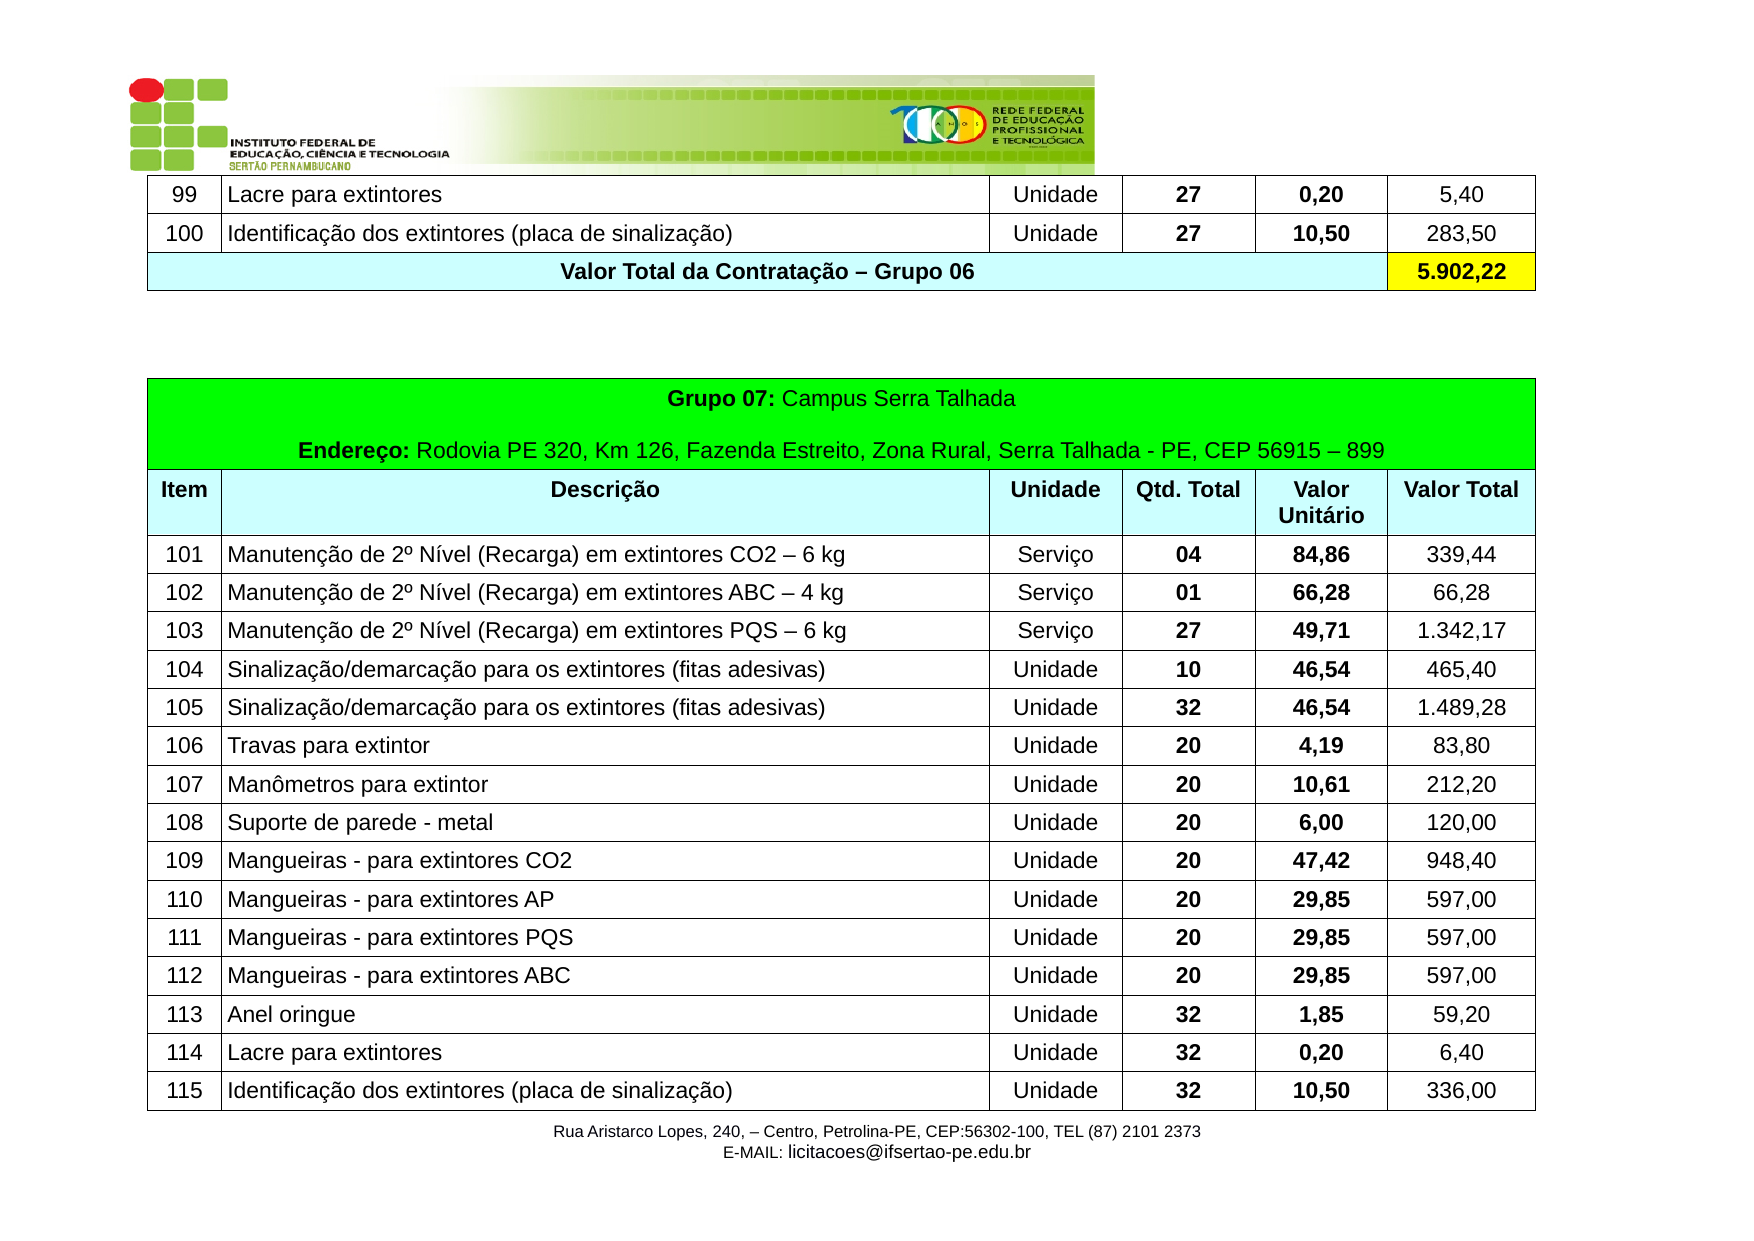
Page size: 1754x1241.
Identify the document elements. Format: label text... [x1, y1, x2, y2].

table_cell 1,85 [1256, 996, 1387, 1033]
table_cell 32 [1123, 689, 1255, 726]
table_cell 0,20 [1256, 176, 1387, 213]
table_cell Descrição [222, 470, 989, 534]
table_cell 20 [1123, 766, 1255, 803]
table_cell Unidade [990, 1072, 1122, 1109]
table_cell Qtd. Total [1123, 470, 1255, 534]
table_cell 120,00 [1388, 804, 1535, 841]
table_cell Mangueiras - para extintores AP [222, 881, 989, 918]
table_cell 597,00 [1388, 957, 1535, 994]
table_cell 6,00 [1256, 804, 1387, 841]
table_cell Item [148, 470, 221, 534]
table_cell Unidade [990, 957, 1122, 994]
table_cell Identificação dos extintores (placa de sinalização) [222, 1072, 989, 1109]
table_header Grupo 07: Campus Serra Talhada Endereço: Rodovia PE 320, Km 126, Fazenda Estreito, Zona Rural, Serra Talhada - PE, CEP 56915 – 899 [148, 379, 1535, 469]
table_cell 10,50 [1256, 1072, 1387, 1109]
table_cell Valor Total [1388, 470, 1535, 534]
table_cell 46,54 [1256, 689, 1387, 726]
table_cell Unidade [990, 996, 1122, 1033]
table_cell Sinalização/demarcação para os extintores (fitas adesivas) [222, 651, 989, 688]
table_cell Mangueiras - para extintores ABC [222, 957, 989, 994]
table_cell 108 [148, 804, 221, 841]
table_cell 66,28 [1388, 574, 1535, 611]
table_cell Unidade [990, 766, 1122, 803]
table_cell Unidade [990, 727, 1122, 764]
table_cell 101 [148, 536, 221, 573]
table_cell 106 [148, 727, 221, 764]
table_cell 100 [148, 214, 221, 252]
table_cell 336,00 [1388, 1072, 1535, 1109]
table_cell 20 [1123, 804, 1255, 841]
table_cell 59,20 [1388, 996, 1535, 1033]
table_cell 32 [1123, 1034, 1255, 1071]
table_cell Unidade [990, 919, 1122, 956]
table_cell 0,20 [1256, 1034, 1387, 1071]
table_cell 283,50 [1388, 214, 1535, 252]
table_cell Serviço [990, 536, 1122, 573]
table_cell 10,50 [1256, 214, 1387, 252]
table_cell 29,85 [1256, 957, 1387, 994]
table_cell 27 [1123, 176, 1255, 213]
table_cell Manômetros para extintor [222, 766, 989, 803]
table_cell Unidade [990, 176, 1122, 213]
table_cell 29,85 [1256, 881, 1387, 918]
table_cell 01 [1123, 574, 1255, 611]
table_cell 47,42 [1256, 842, 1387, 879]
table_cell Lacre para extintores [222, 176, 989, 213]
table_cell 113 [148, 996, 221, 1033]
table_cell 107 [148, 766, 221, 803]
table_cell 4,19 [1256, 727, 1387, 764]
table_cell Manutenção de 2º Nível (Recarga) em extintores ABC – 4 kg [222, 574, 989, 611]
table_cell 110 [148, 881, 221, 918]
table_cell 10 [1123, 651, 1255, 688]
table_cell Unidade [990, 470, 1122, 534]
table_cell 20 [1123, 957, 1255, 994]
table_cell 1.489,28 [1388, 689, 1535, 726]
table_cell Unidade [990, 214, 1122, 252]
table_cell 597,00 [1388, 881, 1535, 918]
table_cell 99 [148, 176, 221, 213]
table_cell Serviço [990, 574, 1122, 611]
table_cell 103 [148, 612, 221, 649]
table_cell Manutenção de 2º Nível (Recarga) em extintores CO2 – 6 kg [222, 536, 989, 573]
table_cell Unidade [990, 689, 1122, 726]
table_cell 46,54 [1256, 651, 1387, 688]
table_cell Mangueiras - para extintores PQS [222, 919, 989, 956]
table_cell 27 [1123, 612, 1255, 649]
table_cell Travas para extintor [222, 727, 989, 764]
table_cell 20 [1123, 842, 1255, 879]
table_cell 597,00 [1388, 919, 1535, 956]
table_cell 112 [148, 957, 221, 994]
table_cell Unidade [990, 804, 1122, 841]
table_cell 339,44 [1388, 536, 1535, 573]
table_cell Valor Total da Contratação – Grupo 06 [148, 253, 1387, 290]
table_cell 111 [148, 919, 221, 956]
table_cell 32 [1123, 1072, 1255, 1109]
table_cell 29,85 [1256, 919, 1387, 956]
table_cell Identificação dos extintores (placa de sinalização) [222, 214, 989, 252]
table_cell Sinalização/demarcação para os extintores (fitas adesivas) [222, 689, 989, 726]
table_cell Anel oringue [222, 996, 989, 1033]
table_cell Unidade [990, 842, 1122, 879]
table_cell Manutenção de 2º Nível (Recarga) em extintores PQS – 6 kg [222, 612, 989, 649]
table_cell 6,40 [1388, 1034, 1535, 1071]
table_cell 84,86 [1256, 536, 1387, 573]
table_cell 20 [1123, 919, 1255, 956]
table_cell Mangueiras - para extintores CO2 [222, 842, 989, 879]
table_cell 27 [1123, 214, 1255, 252]
table_cell 20 [1123, 881, 1255, 918]
table_cell Unidade [990, 881, 1122, 918]
table_cell 104 [148, 651, 221, 688]
table_cell Unidade [990, 651, 1122, 688]
table_cell 114 [148, 1034, 221, 1071]
table_cell Serviço [990, 612, 1122, 649]
table_cell Valor Unitário [1256, 470, 1387, 534]
table_cell 115 [148, 1072, 221, 1109]
table_cell 1.342,17 [1388, 612, 1535, 649]
table_cell 66,28 [1256, 574, 1387, 611]
table_cell 105 [148, 689, 221, 726]
table_cell Unidade [990, 1034, 1122, 1071]
table_cell 5,40 [1388, 176, 1535, 213]
table_cell Lacre para extintores [222, 1034, 989, 1071]
table_cell 20 [1123, 727, 1255, 764]
table_cell 465,40 [1388, 651, 1535, 688]
table_cell 32 [1123, 996, 1255, 1033]
table_cell 04 [1123, 536, 1255, 573]
table_cell 102 [148, 574, 221, 611]
table_cell 49,71 [1256, 612, 1387, 649]
table_cell 10,61 [1256, 766, 1387, 803]
table_cell Suporte de parede - metal [222, 804, 989, 841]
table_cell 109 [148, 842, 221, 879]
table_cell 212,20 [1388, 766, 1535, 803]
table_cell 948,40 [1388, 842, 1535, 879]
table_cell 83,80 [1388, 727, 1535, 764]
table_cell 5.902,22 [1388, 253, 1535, 290]
